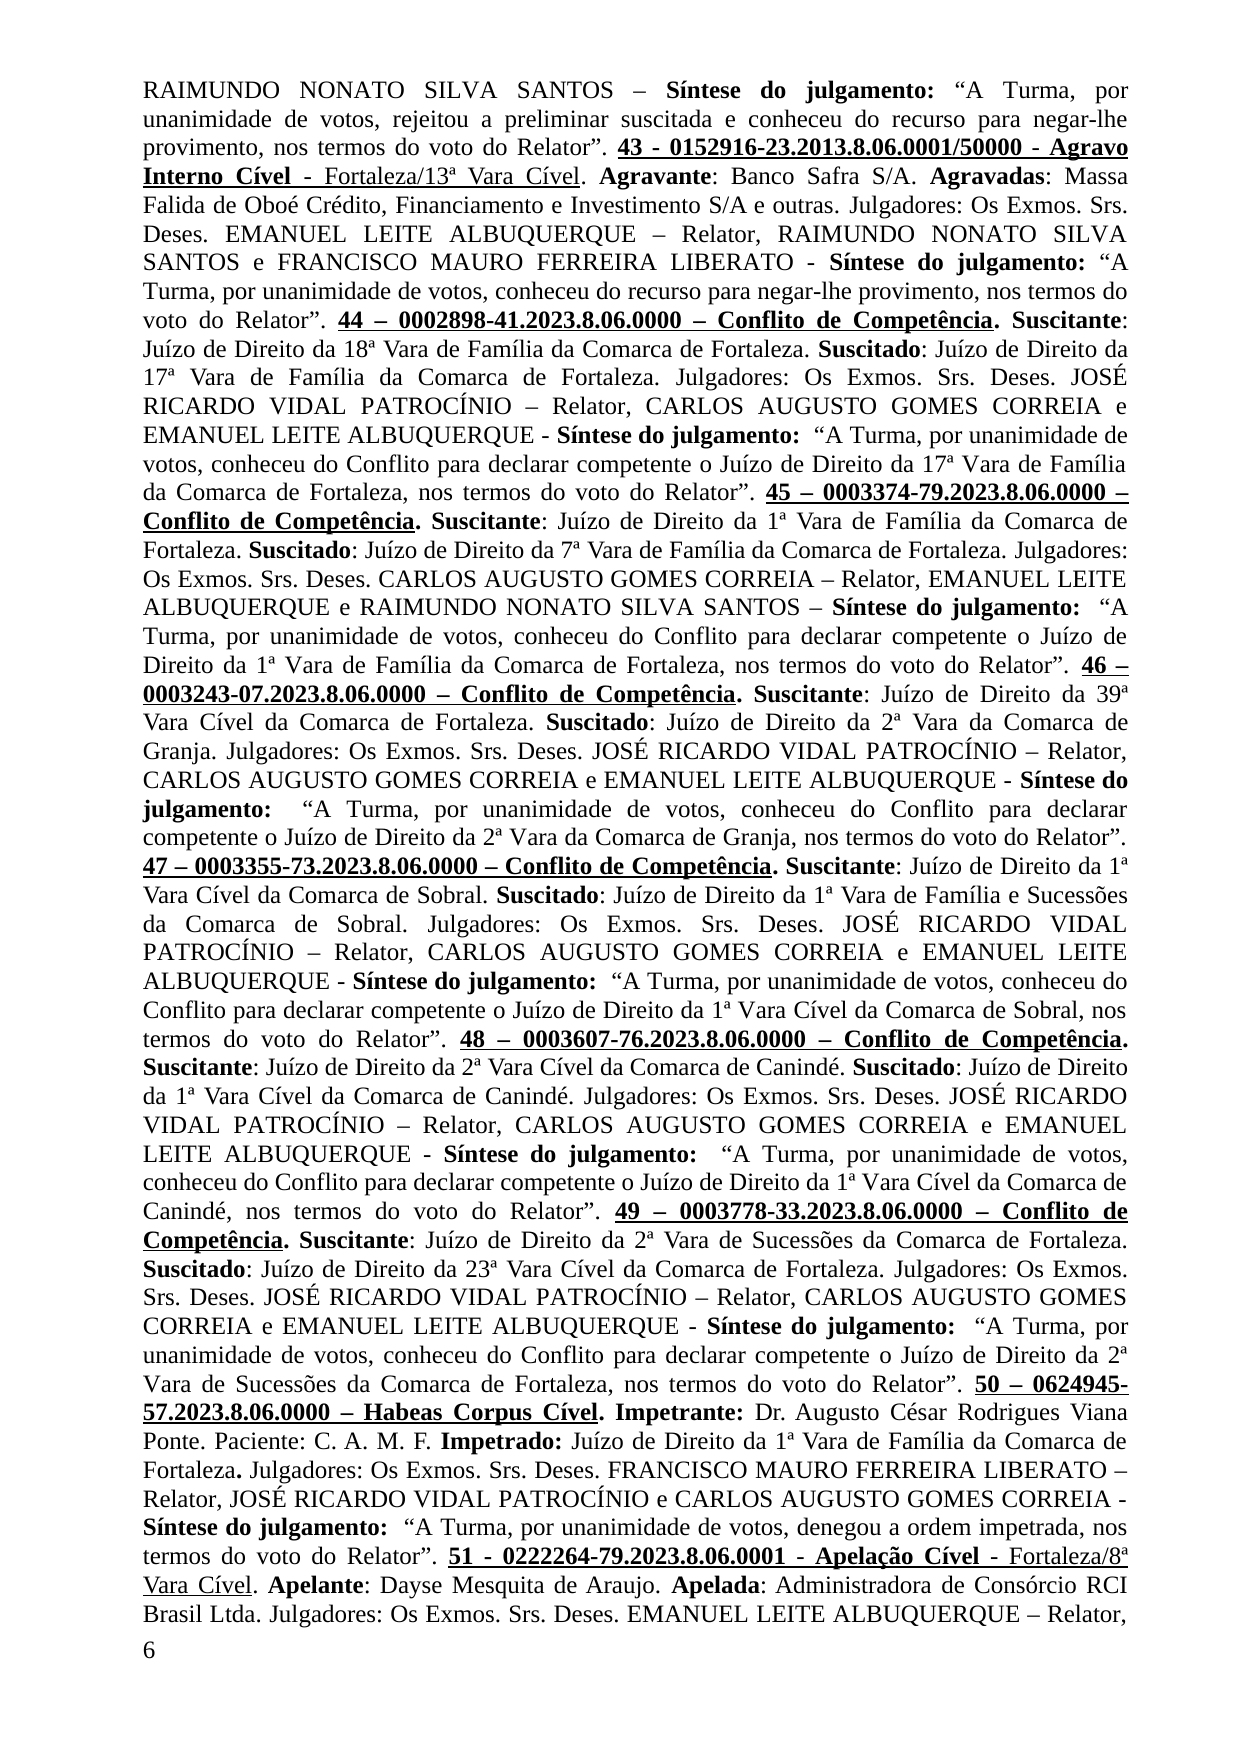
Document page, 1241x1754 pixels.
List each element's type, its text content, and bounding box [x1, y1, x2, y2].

text RAIMUNDO NONATO SILVA SANTOS – Síntese do julgamento: “A Turma, por unanimidade de votos, rejeitou a preliminar suscitada e conheceu do recurso para negar-lhe provimento, nos termos do voto do Relator”. 43 - 0152916-23.2013.8.06.0001/50000 - Agravo Interno Cível - Fortaleza/13ª Vara Cível. Agravante: Banco Safra S/A. Agravadas: Massa Falida de Oboé Crédito, Financiamento e Investimento S/A e outras. Julgadores: Os Exmos. Srs. Deses. EMANUEL LEITE ALBUQUERQUE – Relator, RAIMUNDO NONATO SILVA SANTOS e FRANCISCO MAURO FERREIRA LIBERATO - Síntese do julgamento: “A Turma, por unanimidade de votos, conheceu do recurso para negar-lhe provimento, nos termos do voto do Relator”. 44 – 0002898-41.2023.8.06.0000 – Conflito de Competência. Suscitante: Juízo de Direito da 18ª Vara de Família da Comarca de Fortaleza. Suscitado: Juízo de Direito da 17ª Vara de Família da Comarca de Fortaleza. Julgadores: Os Exmos. Srs. Deses. JOSÉ RICARDO VIDAL PATROCÍNIO – Relator, CARLOS AUGUSTO GOMES CORREIA e EMANUEL LEITE ALBUQUERQUE - Síntese do julgamento: “A Turma, por unanimidade de votos, conheceu do Conflito para declarar competente o Juízo de Direito da 17ª Vara de Família da Comarca de Fortaleza, nos termos do voto do Relator”. 45 – 0003374-79.2023.8.06.0000 – Conflito de Competência. Suscitante: Juízo de Direito da 1ª Vara de Família da Comarca de Fortaleza. Suscitado: Juízo de Direito da 7ª Vara de Família da Comarca de Fortaleza. Julgadores: Os Exmos. Srs. Deses. CARLOS AUGUSTO GOMES CORREIA – Relator, EMANUEL LEITE ALBUQUERQUE e RAIMUNDO NONATO SILVA SANTOS – Síntese do julgamento: “A Turma, por unanimidade de votos, conheceu do Conflito para declarar competente o Juízo de Direito da 1ª Vara de Família da Comarca de Fortaleza, nos termos do voto do Relator”. 46 – 0003243-07.2023.8.06.0000 – Conflito de Competência. Suscitante: Juízo de Direito da 39ª Vara Cível da Comarca de Fortaleza. Suscitado: Juízo de Direito da 2ª Vara da Comarca de Granja. Julgadores: Os Exmos. Srs. Deses. JOSÉ RICARDO VIDAL PATROCÍNIO – Relator, CARLOS AUGUSTO GOMES CORREIA e EMANUEL LEITE ALBUQUERQUE - Síntese do julgamento: “A Turma, por unanimidade de votos, conheceu do Conflito para declarar competente o Juízo de Direito da 2ª Vara da Comarca de Granja, nos termos do voto do Relator”. 47 – 0003355-73.2023.8.06.0000 – Conflito de Competência. Suscitante: Juízo de Direito da 1ª Vara Cível da Comarca de Sobral. Suscitado: Juízo de Direito da 1ª Vara de Família e Sucessões da Comarca de Sobral. Julgadores: Os Exmos. Srs. Deses. JOSÉ RICARDO VIDAL PATROCÍNIO – Relator, CARLOS AUGUSTO GOMES CORREIA e EMANUEL LEITE ALBUQUERQUE - Síntese do julgamento: “A Turma, por unanimidade de votos, conheceu do Conflito para declarar competente o Juízo de Direito da 1ª Vara Cível da Comarca de Sobral, nos termos do voto do Relator”. 48 – 0003607-76.2023.8.06.0000 – Conflito de Competência. Suscitante: Juízo de Direito da 2ª Vara Cível da Comarca de Canindé. Suscitado: Juízo de Direito da 1ª Vara Cível da Comarca de Canindé. Julgadores: Os Exmos. Srs. Deses. JOSÉ RICARDO VIDAL PATROCÍNIO – Relator, CARLOS AUGUSTO GOMES CORREIA e EMANUEL LEITE ALBUQUERQUE - Síntese do julgamento: “A Turma, por unanimidade de votos, conheceu do Conflito para declarar competente o Juízo de Direito da 1ª Vara Cível da Comarca de Canindé, nos termos do voto do Relator”. 49 – 0003778-33.2023.8.06.0000 – Conflito de Competência. Suscitante: Juízo de Direito da 2ª Vara de Sucessões da Comarca de Fortaleza. Suscitado: Juízo de Direito da 23ª Vara Cível da Comarca de Fortaleza. Julgadores: Os Exmos. Srs. Deses. JOSÉ RICARDO VIDAL PATROCÍNIO – Relator, CARLOS AUGUSTO GOMES CORREIA e EMANUEL LEITE ALBUQUERQUE - Síntese do julgamento: “A Turma, por unanimidade de votos, conheceu do Conflito para declarar competente o Juízo de Direito da 2ª Vara de Sucessões da Comarca de Fortaleza, nos termos do voto do Relator”. 50 – 0624945-57.2023.8.06.0000 – Habeas Corpus Cível. Impetrante: Dr. Augusto César Rodrigues Viana Ponte. Paciente: C. A. M. F. Impetrado: Juízo de Direito da 1ª Vara de Família da Comarca de Fortaleza. Julgadores: Os Exmos. Srs. Deses. FRANCISCO MAURO FERREIRA LIBERATO – Relator, JOSÉ RICARDO VIDAL PATROCÍNIO e CARLOS AUGUSTO GOMES CORREIA - Síntese do julgamento: “A Turma, por unanimidade de votos, denegou a ordem impetrada, nos termos do voto do Relator”. 51 - 0222264-79.2023.8.06.0001 - Apelação Cível - Fortaleza/8ª Vara Cível. Apelante: Dayse Mesquita de Araujo. Apelada: Administradora de Consórcio RCI Brasil Ltda. Julgadores: Os Exmos. Srs. Deses. EMANUEL LEITE ALBUQUERQUE – Relator, [143, 75, 1128, 1627]
